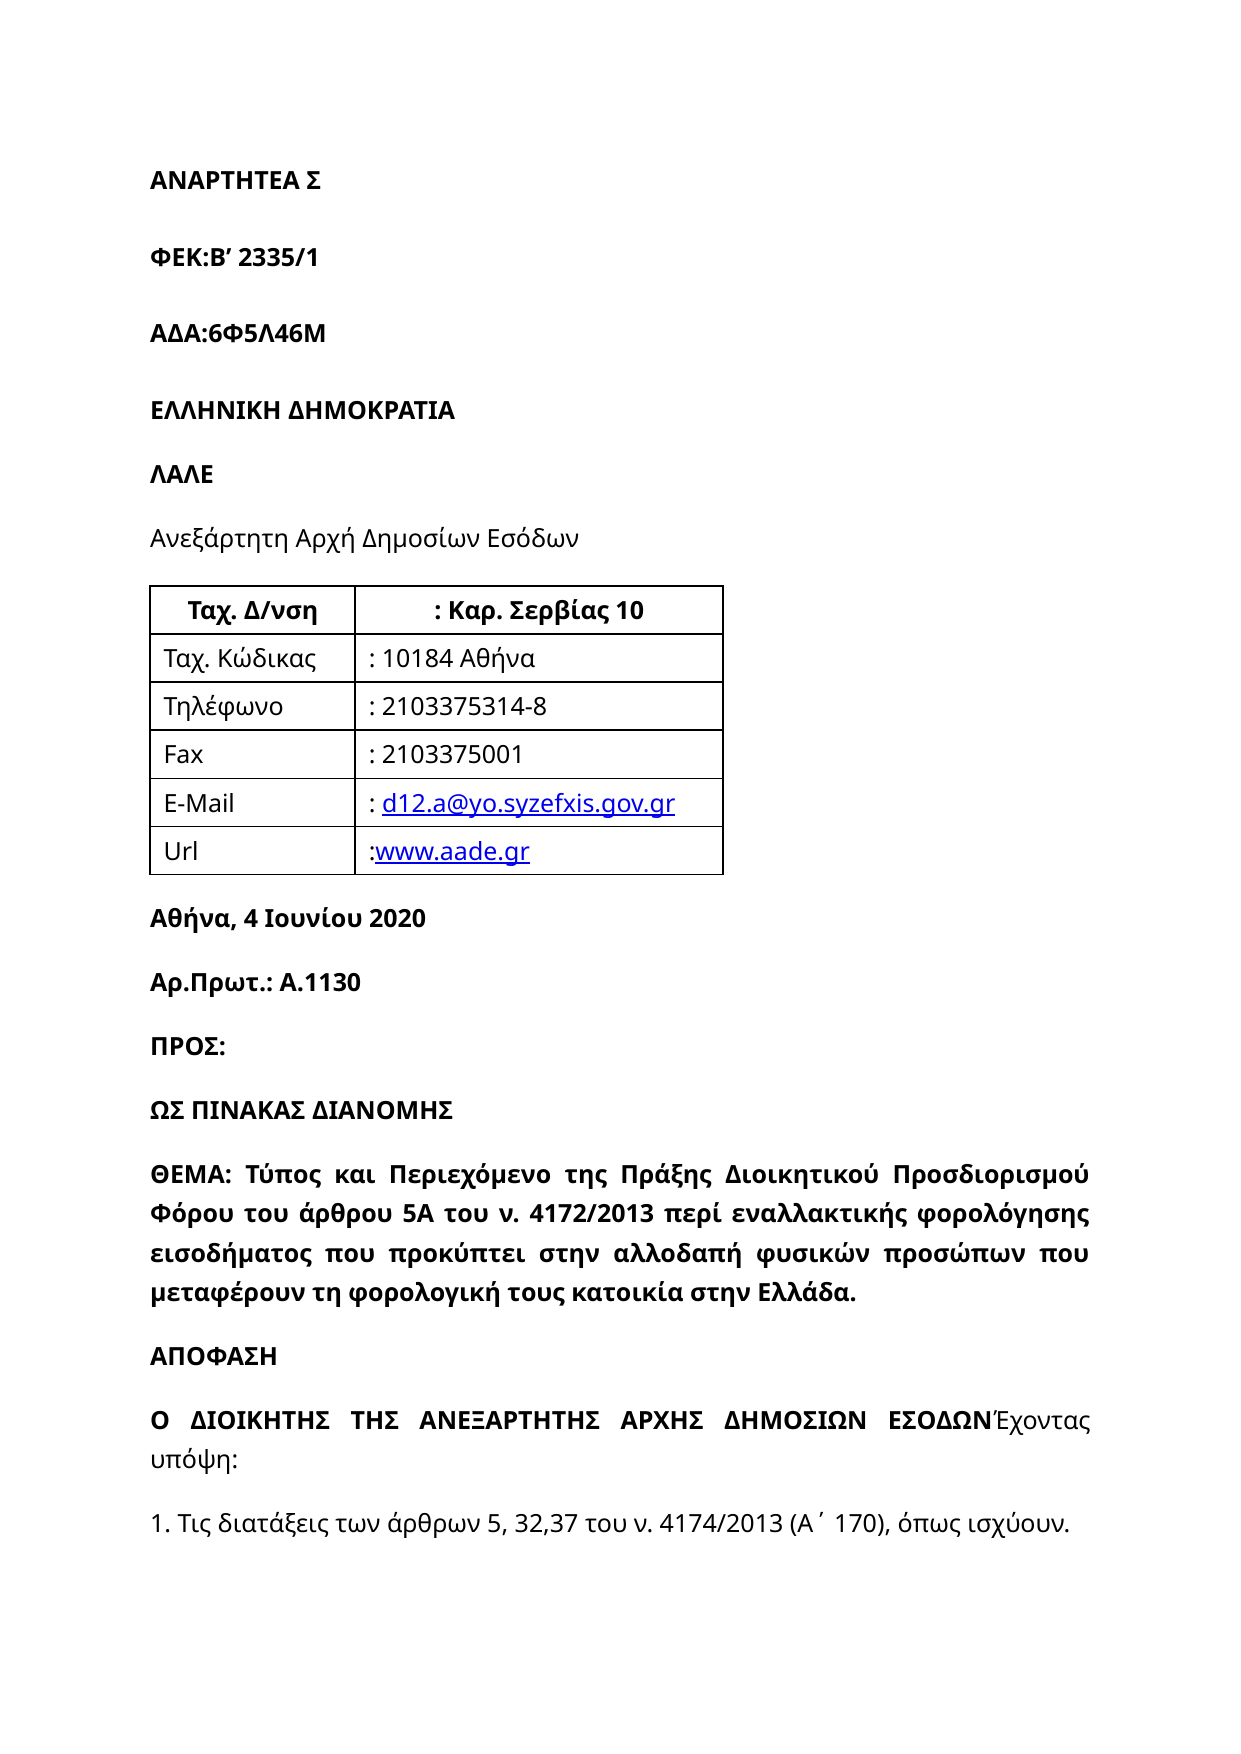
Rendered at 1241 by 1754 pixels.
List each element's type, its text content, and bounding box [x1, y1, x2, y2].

text Ανεξάρτητη Αρχή Δημοσίων Εσόδων [150, 521, 1090, 555]
text Αρ.Πρωτ.: Α.1130 [150, 964, 1090, 998]
table_cell Fax [151, 731, 354, 777]
table_header : Καρ. Σερβίας 10 [356, 587, 722, 633]
title ΑΝΑΡΤΗΤΕΑ Σ [150, 162, 1090, 197]
table_cell : 2103375314-8 [356, 683, 722, 729]
title ΦΕΚ:Β’ 2335/1 [150, 239, 1090, 273]
text Ο ΔΙΟΙΚΗΤΗΣ ΤΗΣ ΑΝΕΞΑΡΤΗΤΗΣ ΑΡΧΗΣ ΔΗΜΟΣΙΩΝ ΕΣΟΔΩΝΈχοντας υπόψη: [150, 1403, 1090, 1476]
table_cell : 2103375001 [356, 731, 722, 777]
text ΕΛΛΗΝΙΚΗ ΔΗΜΟΚΡΑΤΙΑ [150, 392, 1090, 427]
text ΛΑΛΕ [150, 457, 1090, 491]
table_cell Τηλέφωνο [151, 683, 354, 729]
table_cell Ταχ. Κώδικας [151, 635, 354, 681]
table_cell Url [151, 827, 354, 874]
table_cell E-Mail [151, 779, 354, 826]
title ΑΔΑ:6Φ5Λ46Μ [150, 316, 1090, 350]
text Αθήνα, 4 Ιουνίου 2020 [150, 900, 1090, 934]
text ΩΣ ΠΙΝΑΚΑΣ ΔΙΑΝΟΜΗΣ [150, 1093, 1090, 1127]
table_header Ταχ. Δ/νση [151, 587, 354, 633]
text 1. Τις διατάξεις των άρθρων 5, 32,37 του ν. 4174/2013 (Α΄ 170), όπως ισχύουν. [150, 1506, 1090, 1540]
table_cell :www.aade.gr [356, 827, 722, 874]
text ΑΠΟΦΑΣΗ [150, 1339, 1090, 1373]
table_cell : 10184 Αθήνα [356, 635, 722, 681]
table_cell : d12.a@yo.syzefxis.gov.gr [356, 779, 722, 826]
text ΠΡΟΣ: [150, 1029, 1090, 1063]
text ΘΕΜΑ: Τύπος και Περιεχόμενο της Πράξης Διοικητικού Προσδιορισμού Φόρου του άρθρου 5Α του ν. 4172/2013 περί εναλλακτικής φορολόγησης εισοδήματος που προκύπτει στην αλλοδαπή φυσικών προσώπων που μεταφέρουν τη φορολογική τους κατοικία στην Ελλάδα. [150, 1157, 1090, 1308]
